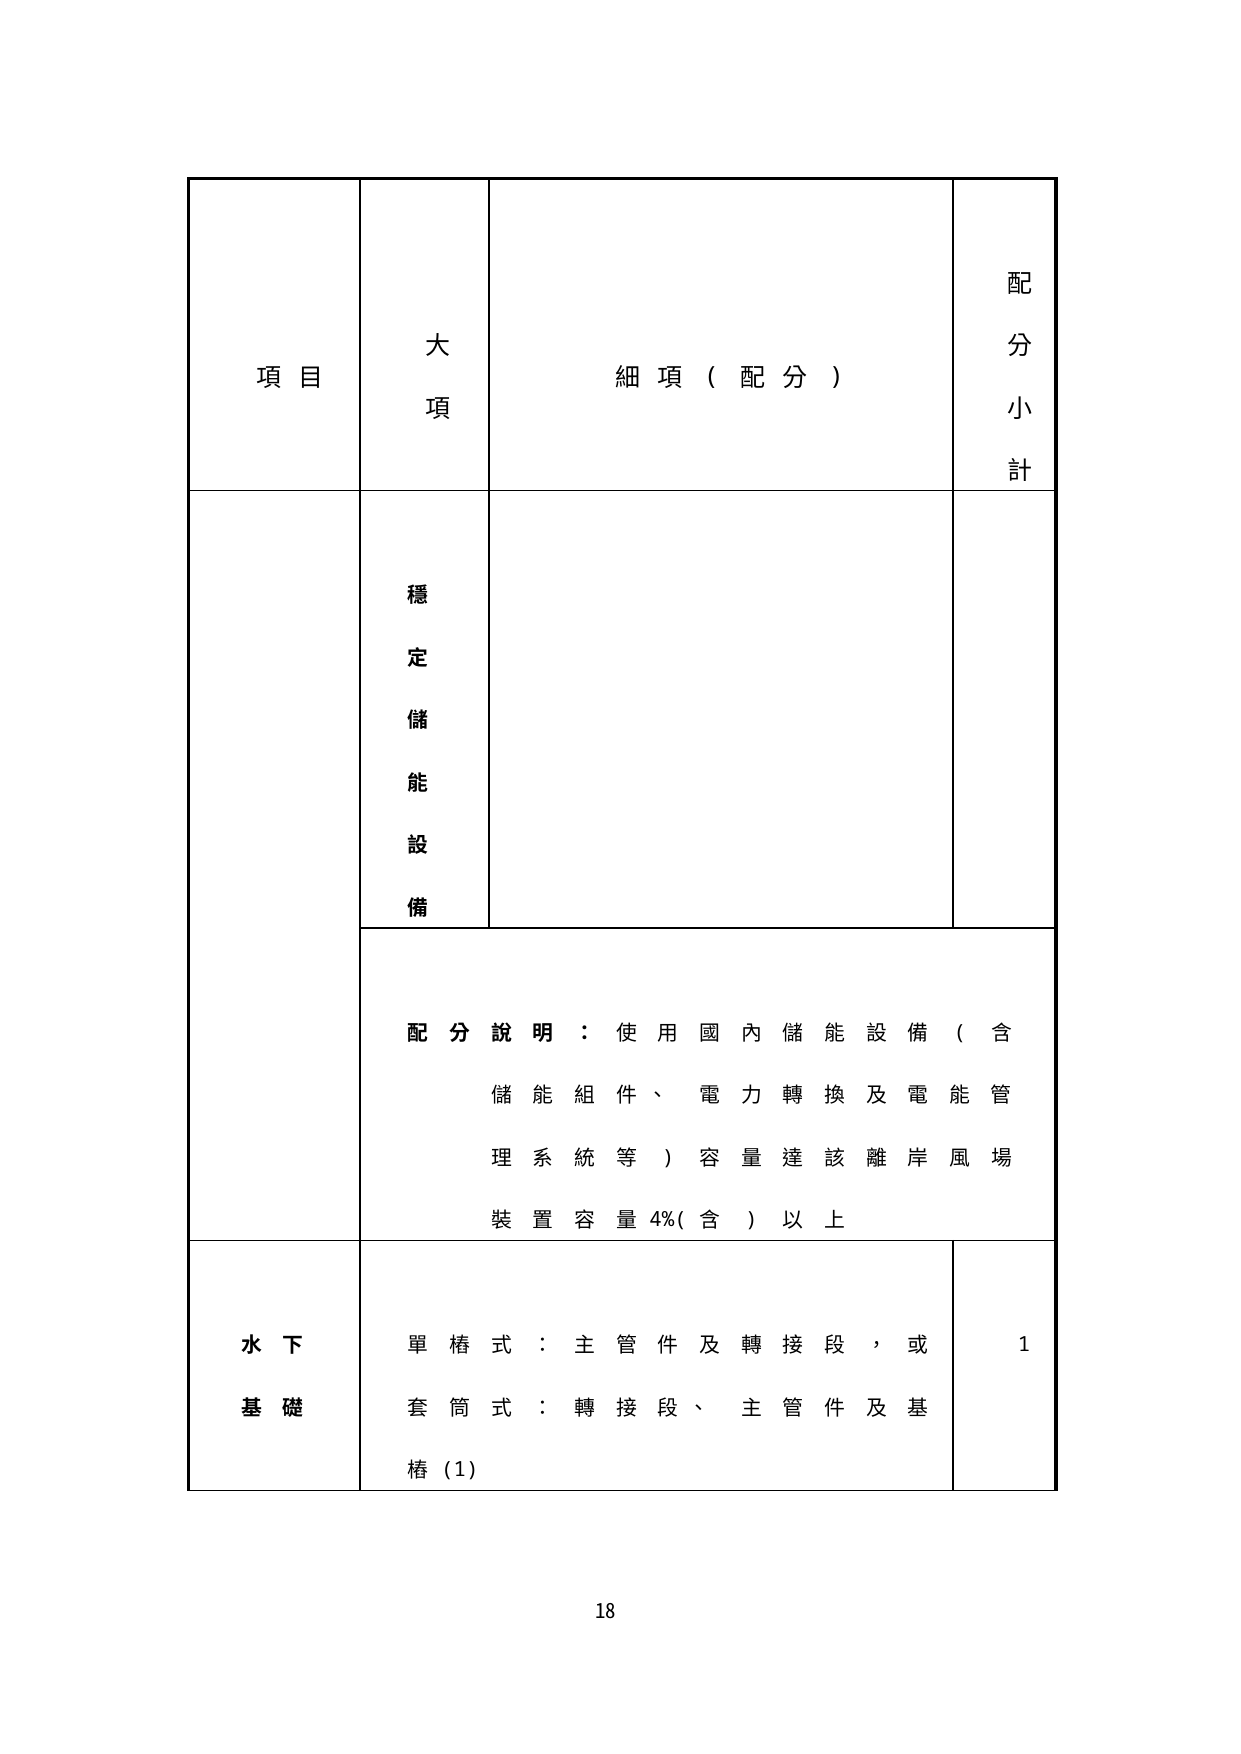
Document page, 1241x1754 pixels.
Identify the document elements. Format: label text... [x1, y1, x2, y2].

table_cell [490, 491, 952, 927]
table_cell 水下基礎 [190, 1241, 359, 1490]
table_cell [190, 491, 359, 1240]
table_header 細項(配分) [490, 180, 952, 490]
table_cell 1 [954, 1241, 1054, 1490]
table_cell 配分說明：使用國內儲能設備(含儲能組件、電力轉換及電能管理系統等)容量達該離岸風場裝置容量4%(含)以上 [361, 929, 1054, 1240]
table_cell 穩定儲能設備 [361, 491, 488, 927]
table_cell 單樁式：主管件及轉接段，或套筒式：轉接段、主管件及基樁(1) [361, 1241, 952, 1490]
table_header 大項 [361, 180, 488, 490]
table_header 項目 [190, 180, 359, 490]
table_header 配分小計 [954, 180, 1054, 490]
table_cell [954, 491, 1054, 927]
